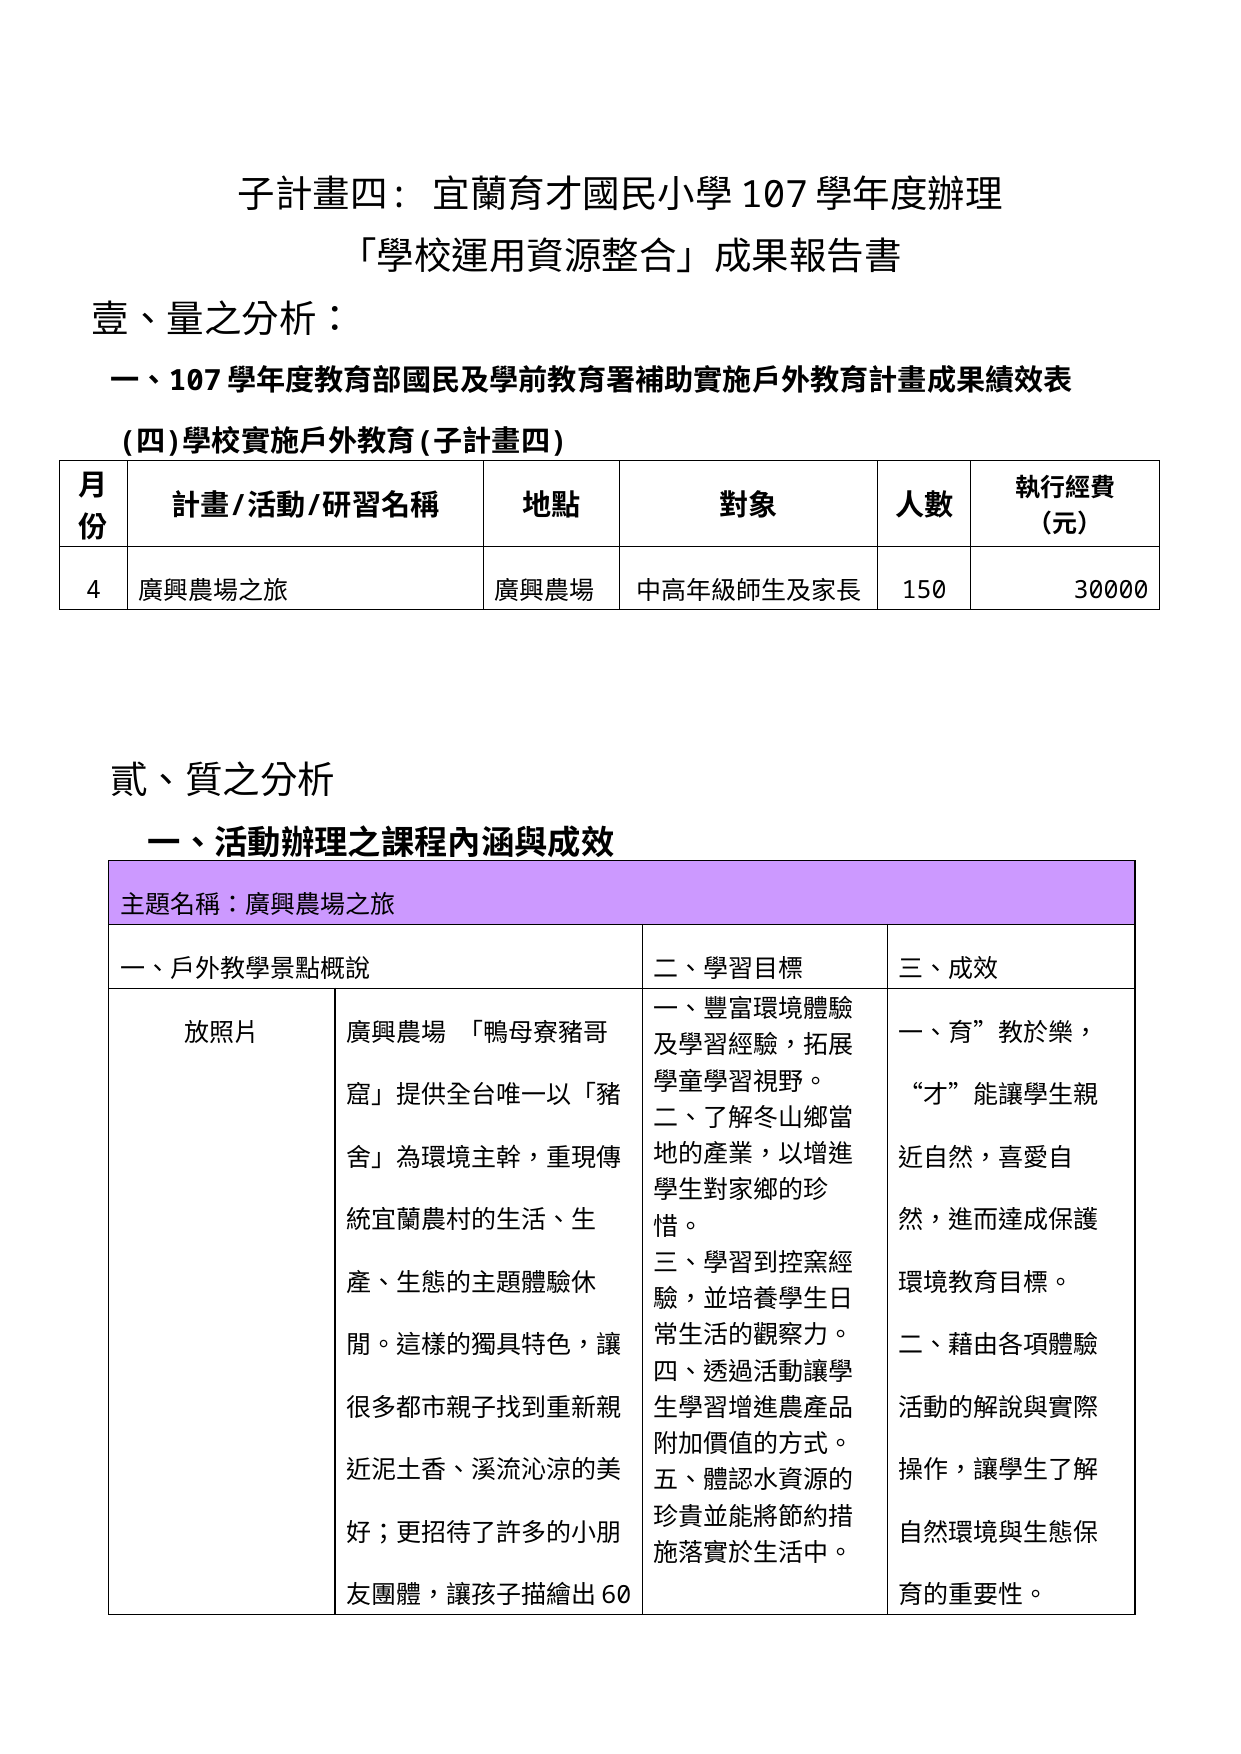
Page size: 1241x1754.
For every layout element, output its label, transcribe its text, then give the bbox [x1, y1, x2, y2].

text 貳、質之分析 [110, 735, 1092, 798]
table_cell 二、學習目標 [643, 925, 887, 987]
table_cell 廣興農場 [484, 547, 619, 609]
text 一、107學年度教育部國民及學前教育署補助實施戶外教育計畫成果績效表 [110, 337, 1092, 399]
text 子計畫四: 宜蘭育才國民小學107學年度辦理 [148, 149, 1092, 212]
table_cell 廣興農場之旅 [128, 547, 483, 609]
table_cell 150 [878, 547, 970, 609]
table_cell 一、育”教於樂，“才”能讓學生親近自然，喜愛自然，進而達成保護環境教育目標。 二、藉由各項體驗活動的解說與實際操作，讓學生了解自然環境與生態保育的重要性。 [888, 989, 1134, 1613]
table_cell 一、豐富環境體驗及學習經驗，拓展學童學習視野。 二、了解冬山鄉當地的產業，以增進學生對家鄉的珍惜。 三、學習到控窯經驗，並培養學生日常生活的觀察力。 四、透過活動讓學生學習增進農產品附加價值的方式。 五、體認水資源的珍貴並能將節約措施落實於生活中。 [643, 989, 887, 1613]
table_header 執行經費（元） [971, 461, 1159, 546]
table_cell 放照片 [109, 989, 334, 1613]
table_header 主題名稱：廣興農場之旅 [109, 861, 1134, 924]
table_cell 三、成效 [888, 925, 1134, 987]
table_cell 4 [60, 547, 127, 609]
table_header 對象 [620, 461, 877, 546]
text 一、活動辦理之課程內涵與成效 [148, 798, 1092, 860]
table_cell 一、戶外教學景點概說 [109, 925, 642, 987]
table_header 人數 [878, 461, 970, 546]
table_cell 30000 [971, 547, 1159, 609]
table_header 月份 [60, 461, 127, 546]
table_header 計畫/活動/研習名稱 [128, 461, 483, 546]
text 壹、量之分析： [91, 274, 1092, 337]
table_header 地點 [484, 461, 619, 546]
text 「學校運用資源整合」成果報告書 [148, 212, 1092, 274]
table_cell 中高年級師生及家長 [620, 547, 877, 609]
text (四)學校實施戶外教育(子計畫四) [118, 418, 1092, 460]
table_cell 廣興農場 「鴨母寮豬哥窟」提供全台唯一以「豬舍」為環境主幹，重現傳統宜蘭農村的生活、生產、生態的主題體驗休閒。這樣的獨具特色，讓很多都市親子找到重新親近泥土香、溪流沁涼的美好；更招待了許多的小朋友團體，讓孩子描繪出60 [336, 989, 642, 1613]
